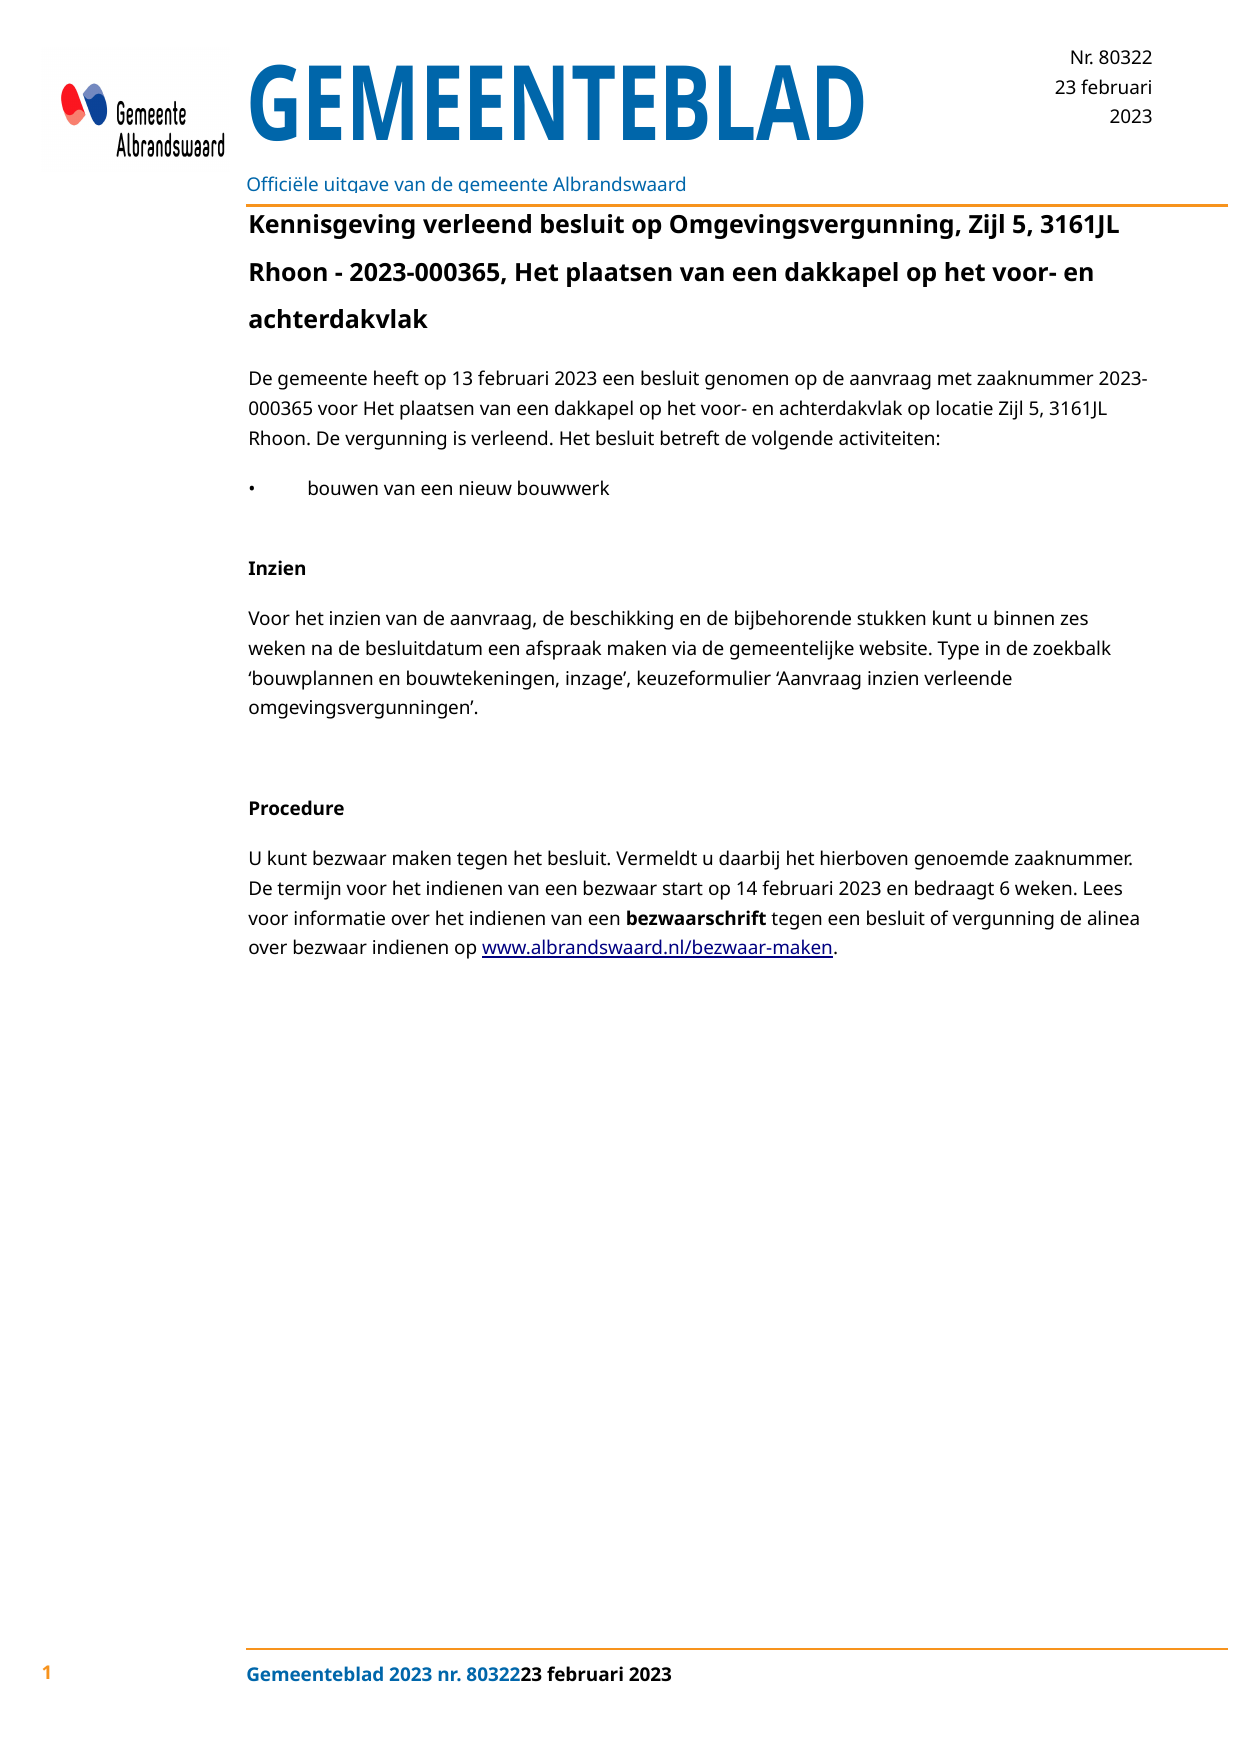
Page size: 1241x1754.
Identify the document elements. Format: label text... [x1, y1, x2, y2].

picture [41, 47, 231, 172]
text Kennisgeving verleend besluit op Omgevingsvergunning, Zijl 5, 3161JL Rhoon - 2023-000365, Het plaatsen van een dakkapel op het voor- en achterdakvlak [248, 207, 1152, 336]
text U kunt bezwaar maken tegen het besluit. Vermeldt u daarbij het hierboven genoemde zaaknummer. De termijn voor het indienen van een bezwaar start op 14 februari 2023 en bedraagt 6 weken. Lees voor informatie over het indienen van een bezwaarschrift tegen een besluit of vergunning de alinea over bezwaar indienen op www.albrandswaard.nl/bezwaar-maken. [248, 846, 1152, 960]
text De gemeente heeft op 13 februari 2023 een besluit genomen op de aanvraag met zaaknummer 2023-000365 voor Het plaatsen van een dakkapel op het voor- en achterdakvlak op locatie Zijl 5, 3161JL Rhoon. De vergunning is verleend. Het besluit betreft de volgende activiteiten: [248, 366, 1152, 450]
text Inzien [248, 555, 1152, 581]
text Voor het inzien van de aanvraag, de beschikking en de bijbehorende stukken kunt u binnen zes weken na de besluitdatum een afspraak maken via de gemeentelijke website. Type in de zoekbalk ‘bouwplannen en bouwtekeningen, inzage’, keuzeformulier ‘Aanvraag inzien verleende omgevingsvergunningen’. [248, 606, 1152, 720]
list bouwen van een nieuw bouwwerk [248, 475, 1152, 501]
text Procedure [248, 795, 1152, 821]
